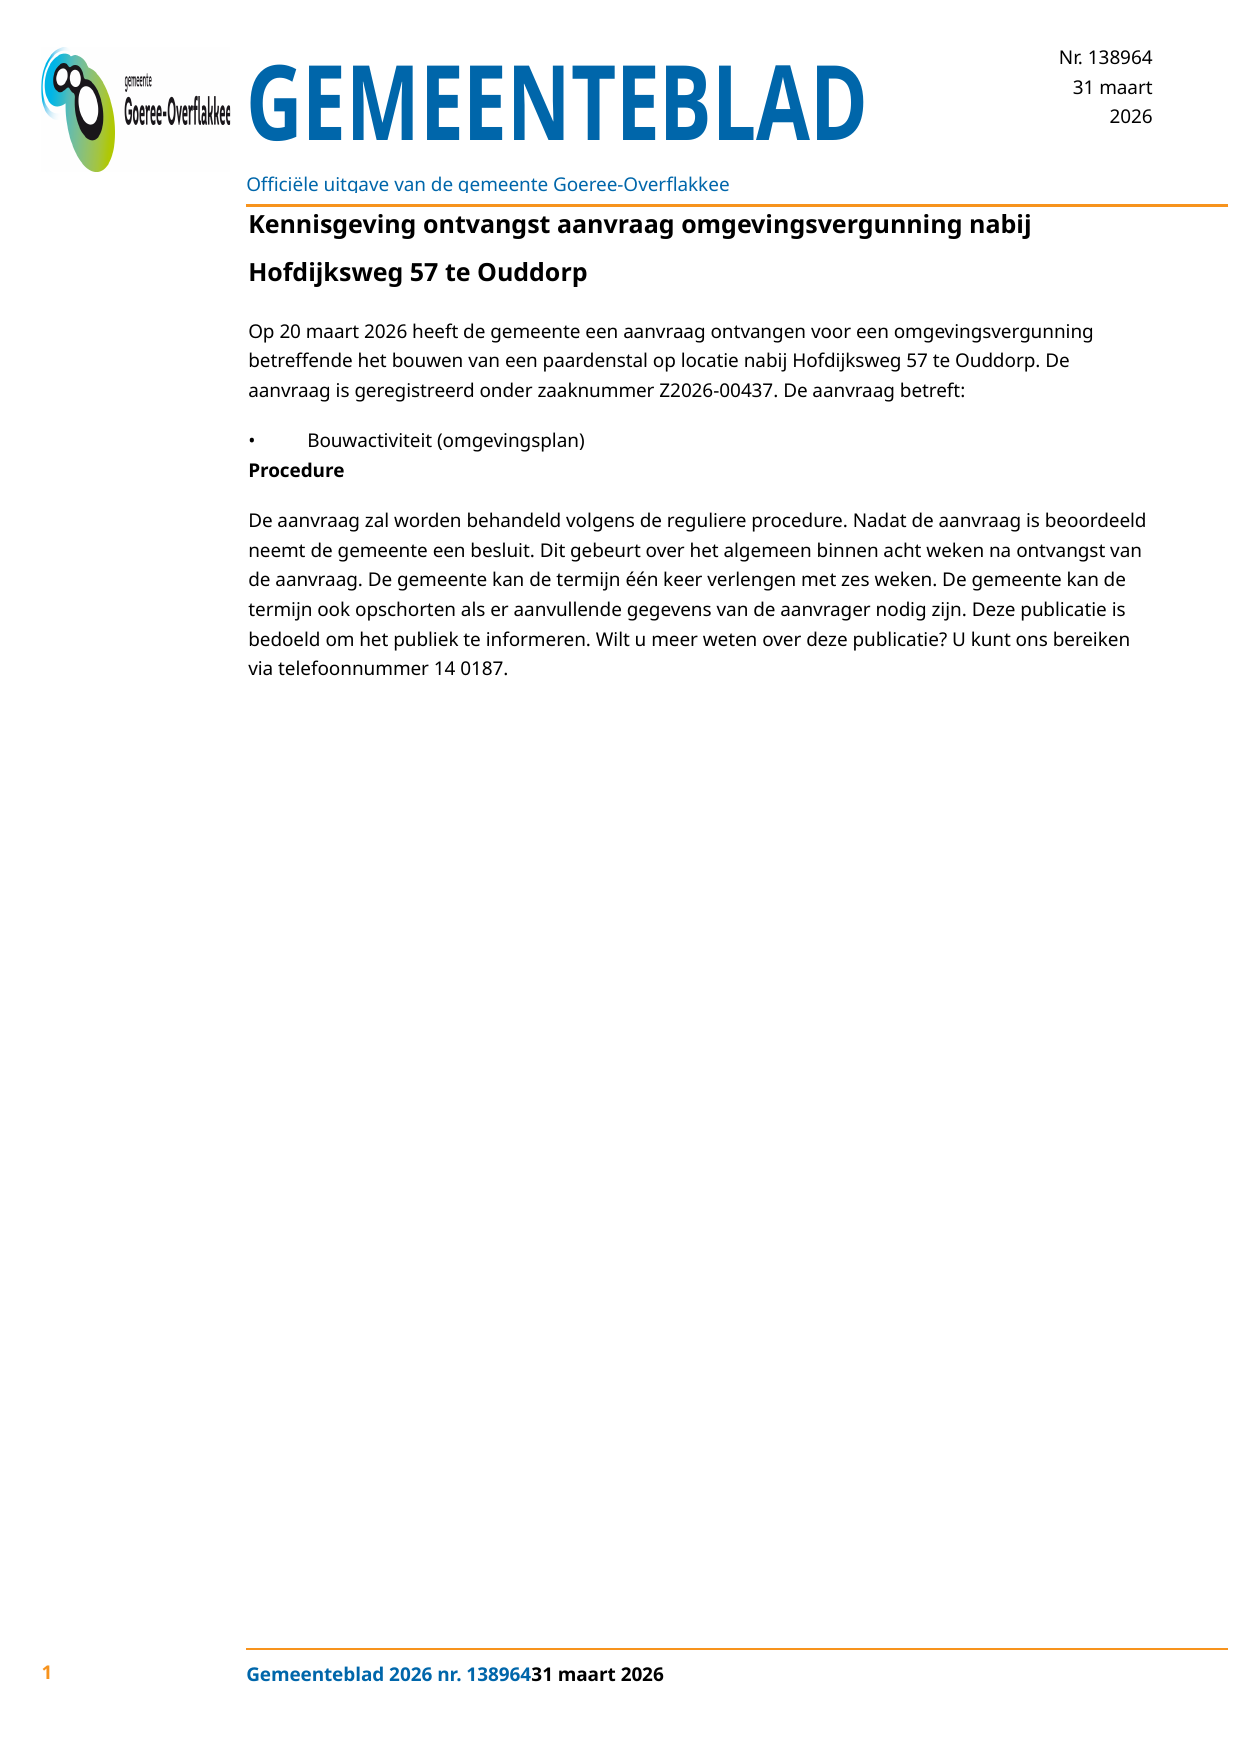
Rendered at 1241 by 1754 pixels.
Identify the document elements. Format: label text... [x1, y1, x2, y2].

text De aanvraag zal worden behandeld volgens de reguliere procedure. Nadat de aanvraag is beoordeeld neemt de gemeente een besluit. Dit gebeurt over het algemeen binnen acht weken na ontvangst van de aanvraag. De gemeente kan de termijn één keer verlengen met zes weken. De gemeente kan de termijn ook opschorten als er aanvullende gegevens van de aanvrager nodig zijn. Deze publicatie is bedoeld om het publiek te informeren. Wilt u meer weten over deze publicatie? U kunt ons bereiken via telefoonnummer 14 0187. [248, 507, 1152, 681]
list Bouwactiviteit (omgevingsplan) [248, 427, 1152, 453]
text Kennisgeving ontvangst aanvraag omgevingsvergunning nabij Hofdijksweg 57 te Ouddorp [248, 207, 1152, 288]
picture [41, 47, 231, 172]
text Op 20 maart 2026 heeft de gemeente een aanvraag ontvangen voor een omgevingsvergunning betreffende het bouwen van een paardenstal op locatie nabij Hofdijksweg 57 te Ouddorp. De aanvraag is geregistreerd onder zaaknummer Z2026-00437. De aanvraag betreft: [248, 318, 1152, 403]
text Procedure [248, 457, 1152, 483]
